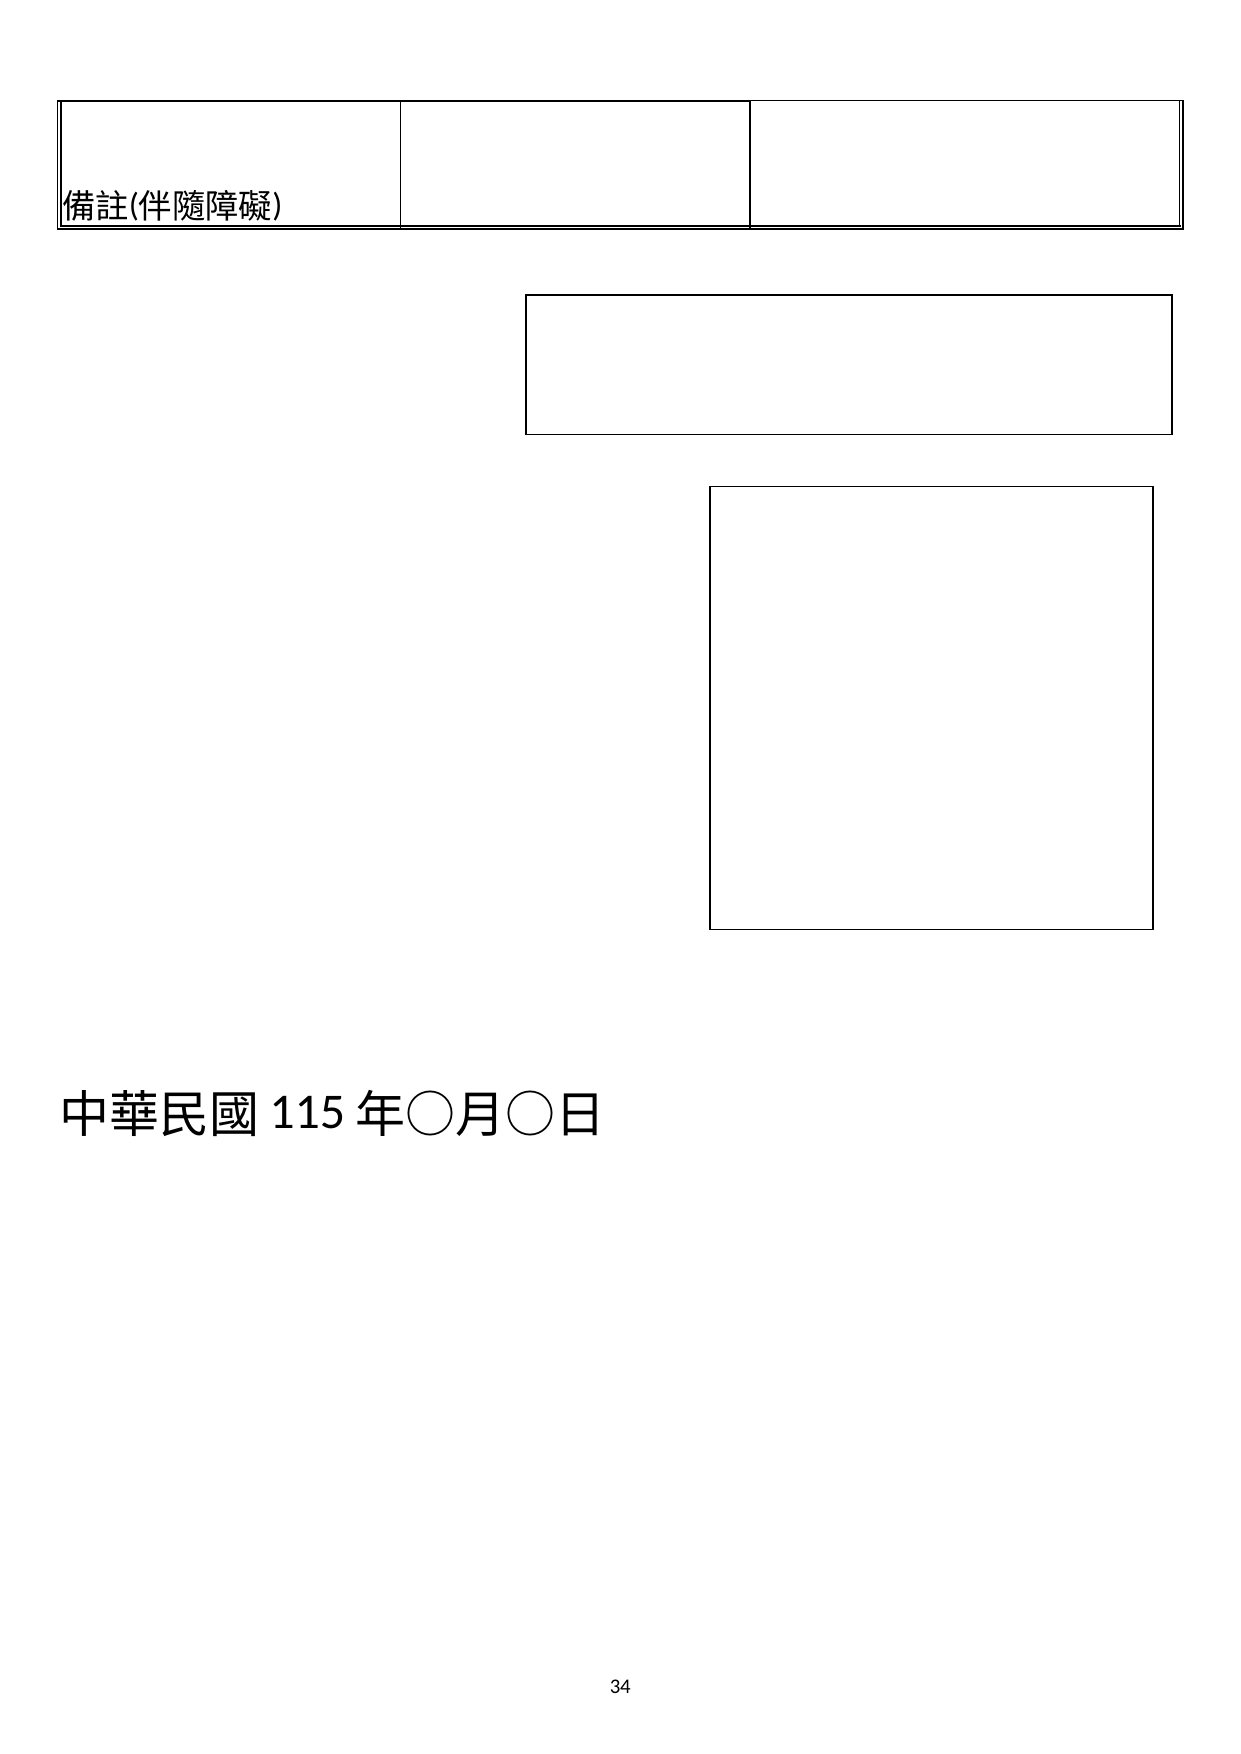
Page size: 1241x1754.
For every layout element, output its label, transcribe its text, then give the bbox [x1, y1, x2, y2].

table_cell 備註(伴隨障礙) [62, 102, 400, 225]
table_cell [751, 101, 1179, 225]
text 中華民國115年○月○日 [59, 1037, 1181, 1162]
table_cell [401, 102, 749, 225]
